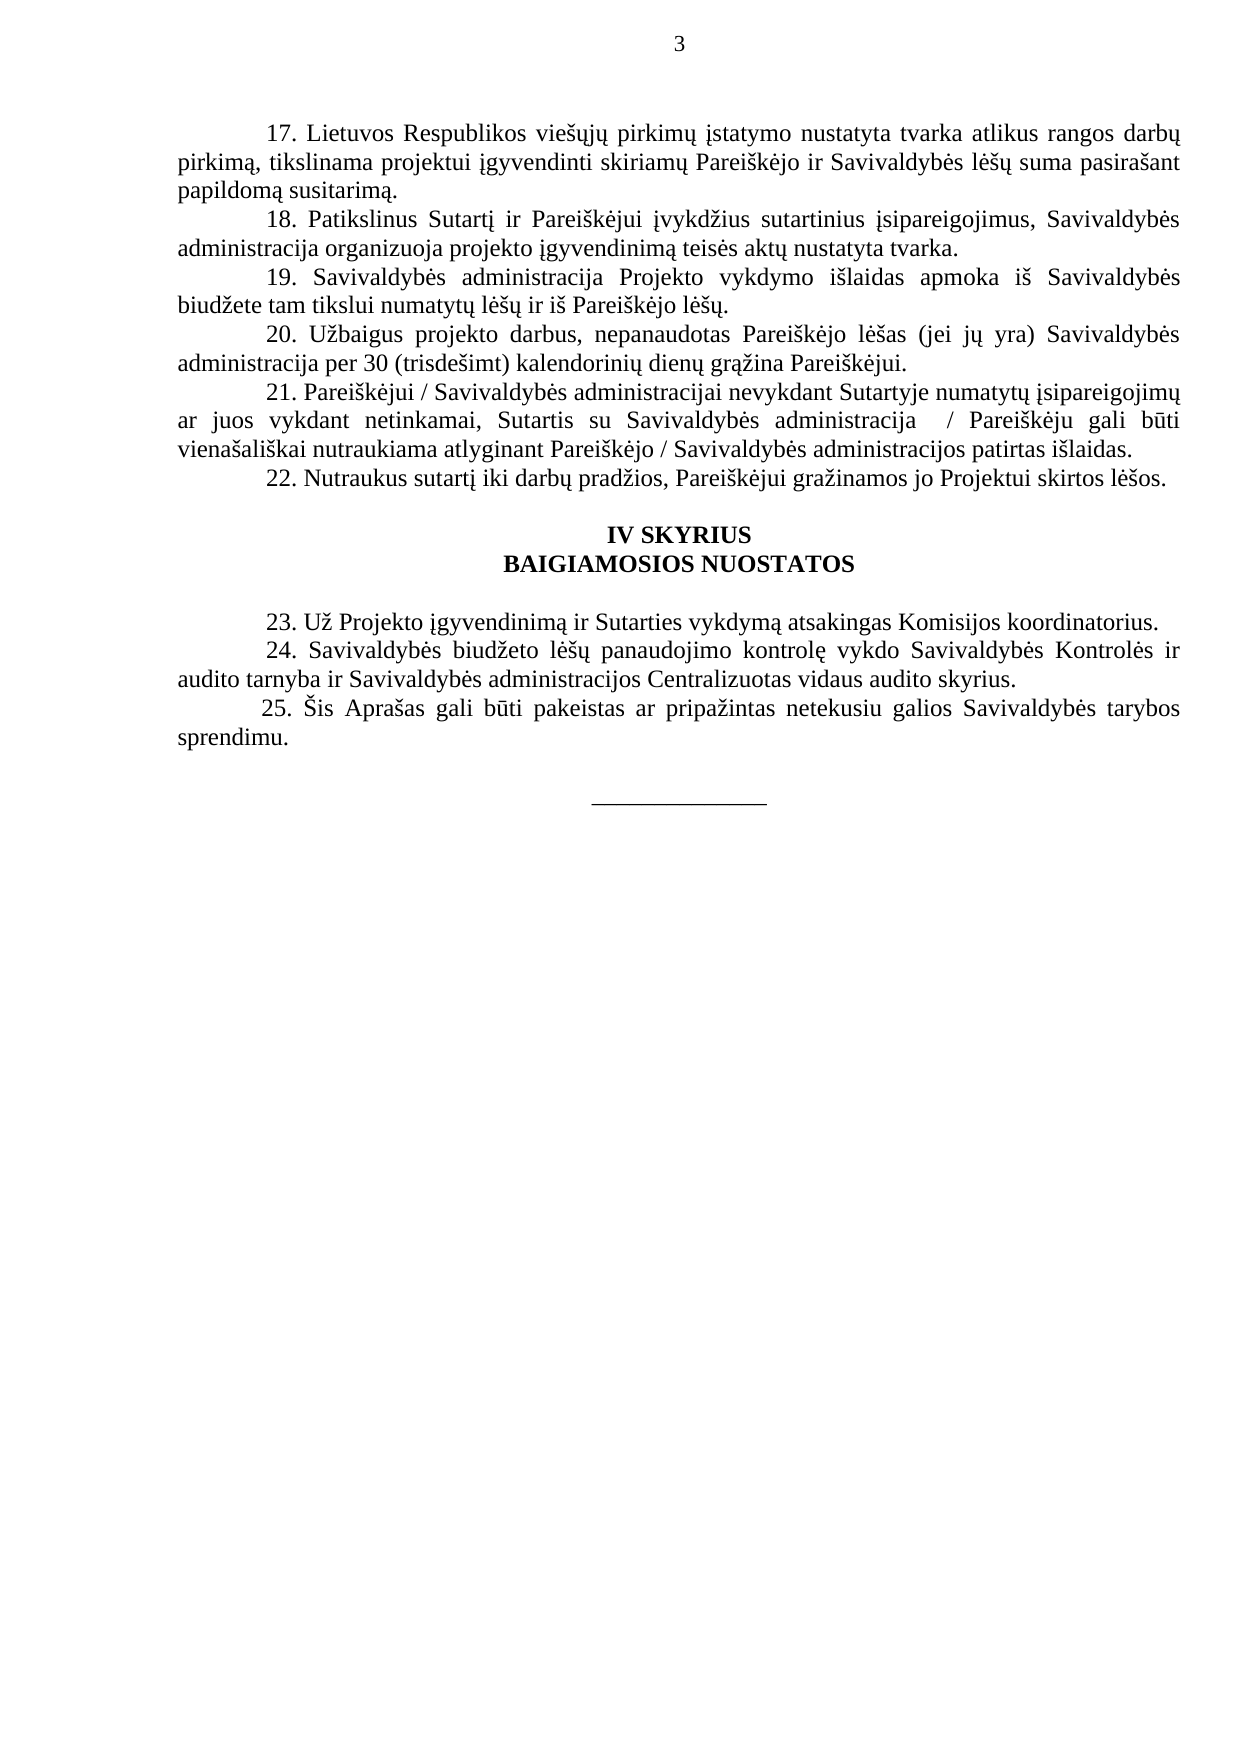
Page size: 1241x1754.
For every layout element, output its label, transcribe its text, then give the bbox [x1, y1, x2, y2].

text IV sKYRIUS [177, 521, 1181, 549]
text 17. Lietuvos Respublikos viešųjų pirkimų įstatymo nustatyta tvarka atlikus rangos darbų pirkimą, tikslinama projektui įgyvendinti skiriamų Pareiškėjo ir Savivaldybės lėšų suma pasirašant papildomą susitarimą. [177, 118, 1181, 204]
text 19. Savivaldybės administracija Projekto vykdymo išlaidas apmoka iš Savivaldybės biudžete tam tikslui numatytų lėšų ir iš Pareiškėjo lėšų. [177, 262, 1181, 319]
text 24. Savivaldybės biudžeto lėšų panaudojimo kontrolę vykdo Savivaldybės Kontrolės ir audito tarnyba ir Savivaldybės administracijos Centralizuotas vidaus audito skyrius. [177, 636, 1181, 693]
text 18. Patikslinus Sutartį ir Pareiškėjui įvykdžius sutartinius įsipareigojimus, Savivaldybės administracija organizuoja projekto įgyvendinimą teisės aktų nustatyta tvarka. [177, 204, 1181, 262]
text 21. Pareiškėjui / Savivaldybės administracijai nevykdant Sutartyje numatytų įsipareigojimų ar juos vykdant netinkamai, Sutartis su Savivaldybės administracija / Pareiškėju gali būti vienašališkai nutraukiama atlyginant Pareiškėjo / Savivaldybės administracijos patirtas išlaidas. [177, 377, 1181, 463]
text 25. Šis Aprašas gali būti pakeistas ar pripažintas netekusiu galios Savivaldybės tarybos sprendimu. [177, 693, 1181, 751]
text 23. Už Projekto įgyvendinimą ir Sutarties vykdymą atsakingas Komisijos koordinatorius. [177, 607, 1181, 636]
text 20. Užbaigus projekto darbus, nepanaudotas Pareiškėjo lėšas (jei jų yra) Savivaldybės administracija per 30 (trisdešimt) kalendorinių dienų grąžina Pareiškėjui. [177, 319, 1181, 377]
text 22. Nutraukus sutartį iki darbų pradžios, Pareiškėjui gražinamos jo Projektui skirtos lėšos. [177, 463, 1181, 492]
text BAIGIAMOSIOS NUOSTATOS [177, 549, 1181, 578]
text ______________ [177, 779, 1181, 808]
